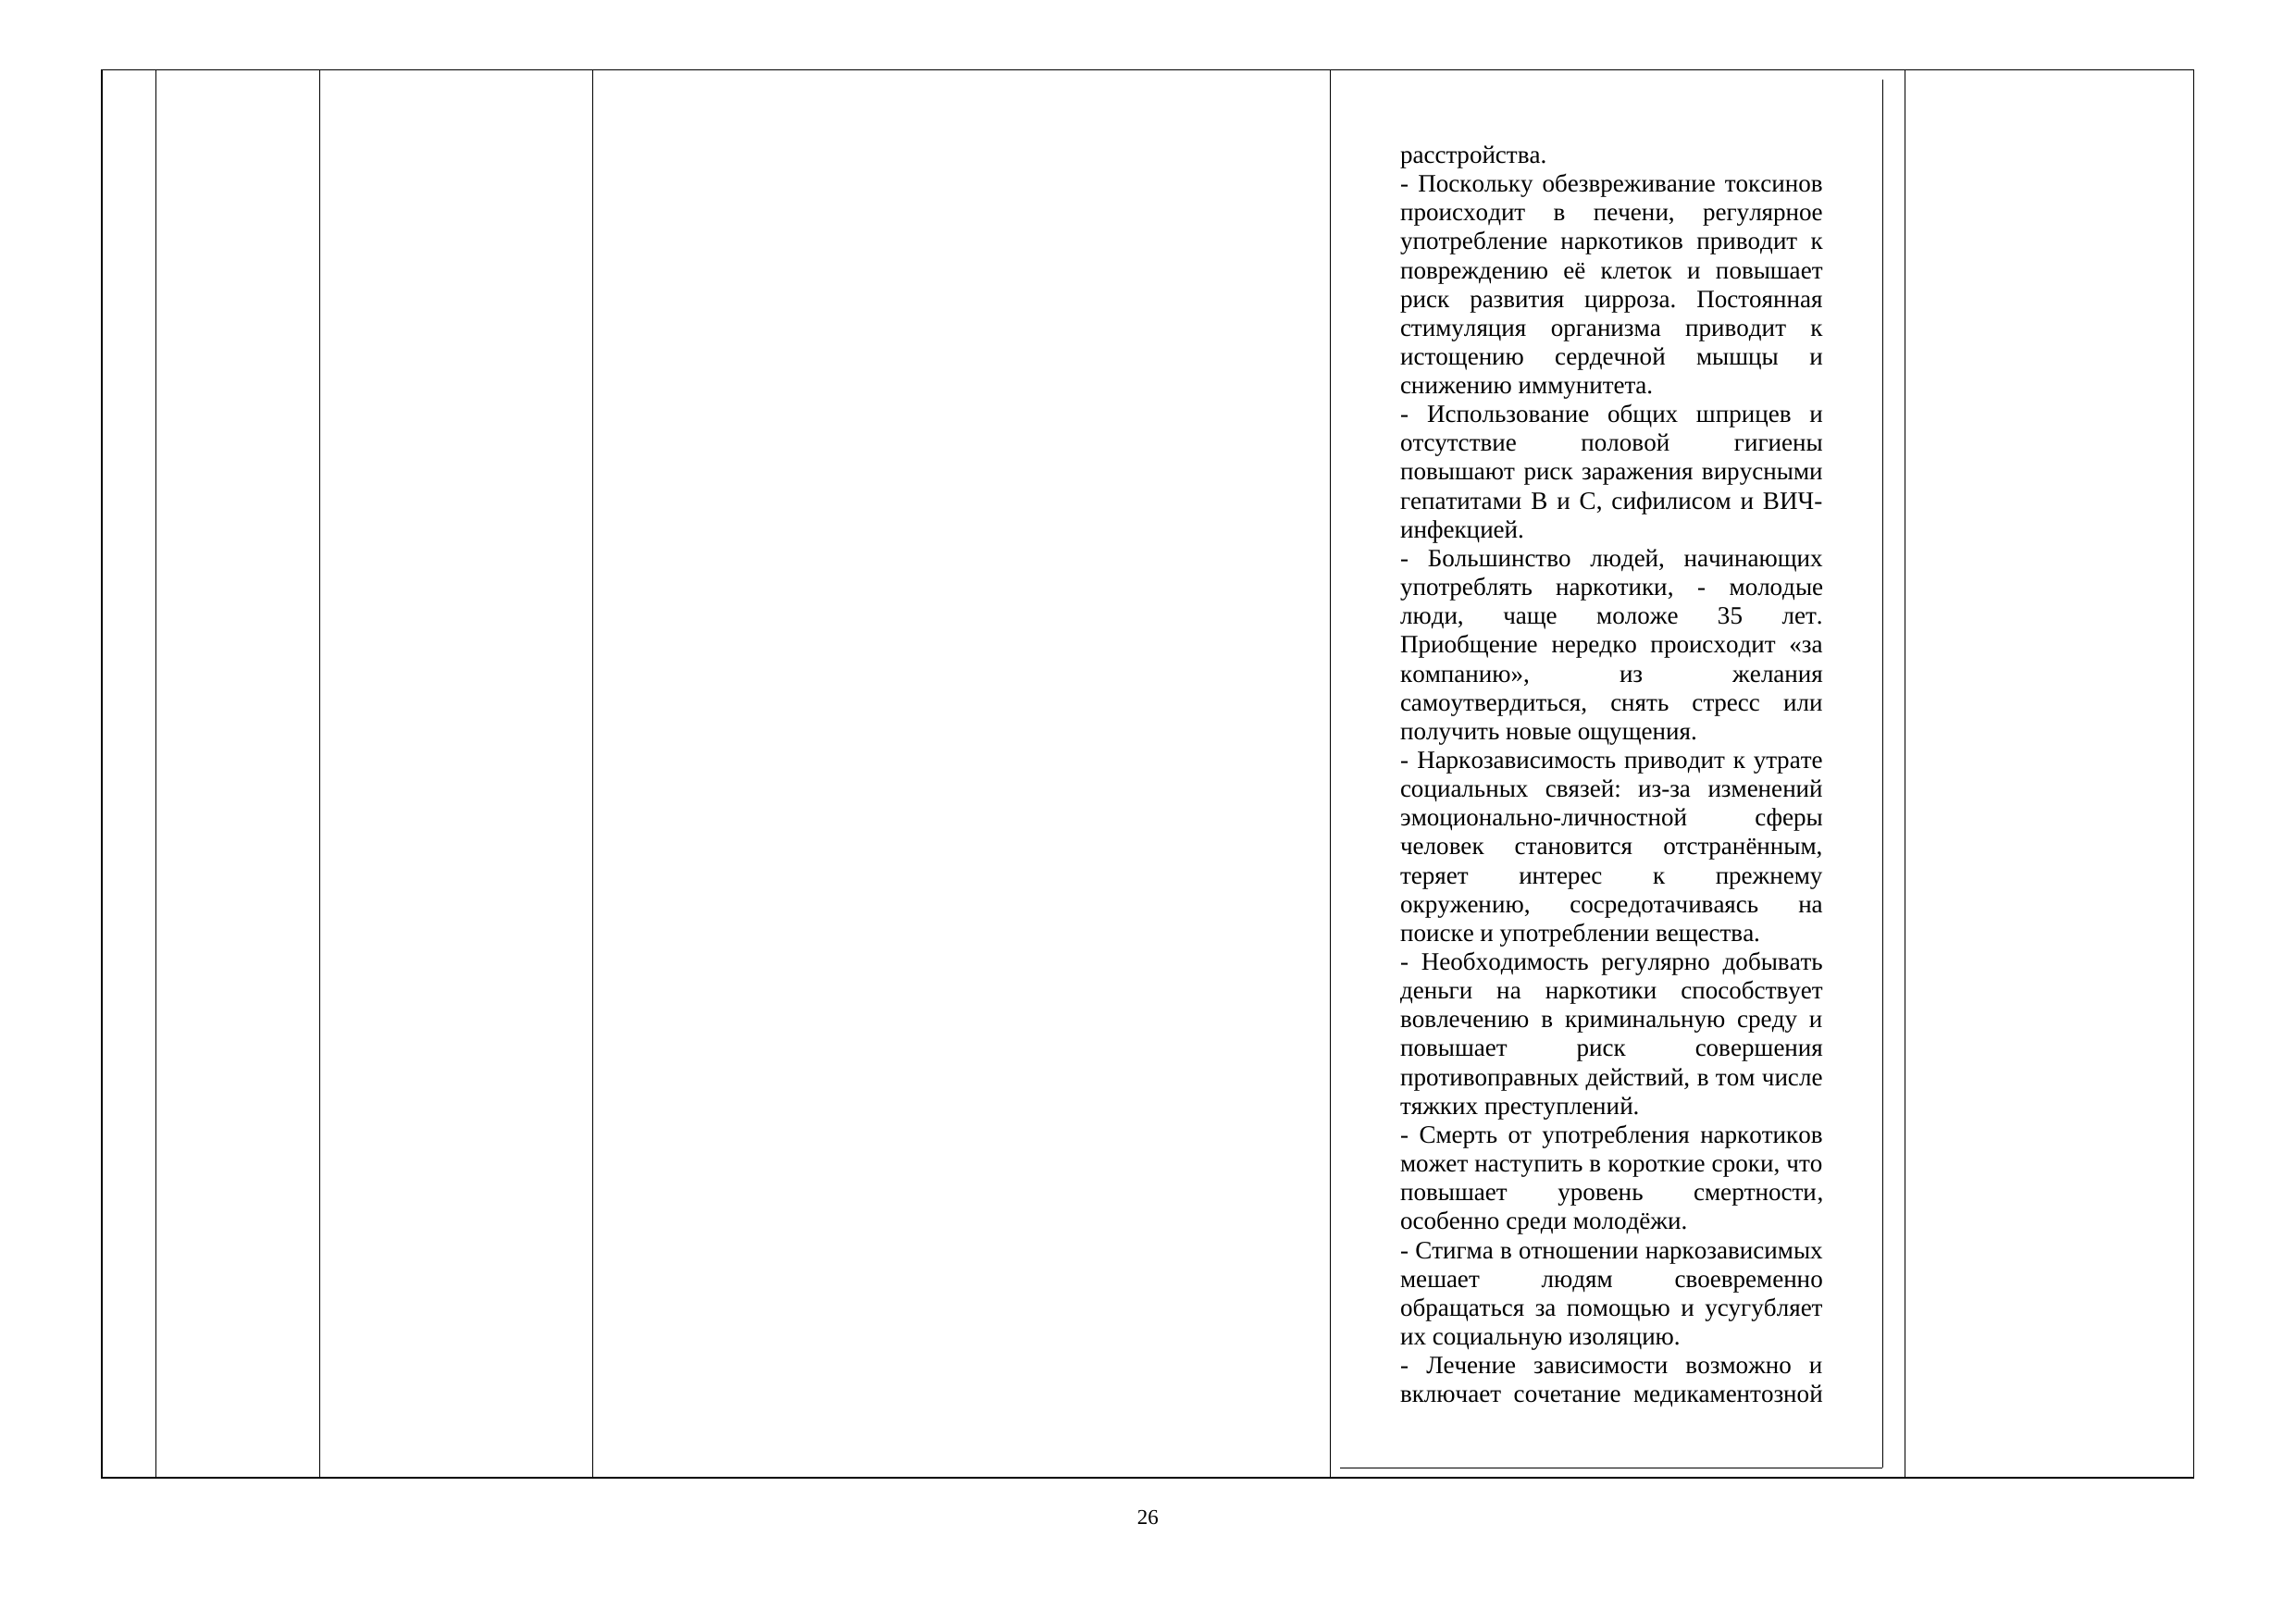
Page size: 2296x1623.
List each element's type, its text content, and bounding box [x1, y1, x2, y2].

table_cell [1905, 70, 2193, 1477]
table_cell расстройства. - Поскольку обезвреживание токсинов происходит в печени, регулярное употребление наркотиков приводит к повреждению её клеток и повышает риск развития цирроза. Постоянная стимуляция организма приводит к истощению сердечной мышцы и снижению иммунитета. - Использование общих шприцев и отсутствие половой гигиены повышают риск заражения вирусными гепатитами В и С, сифилисом и ВИЧ-инфекцией. - Большинство людей, начинающих употреблять наркотики, - молодые люди, чаще моложе 35 лет. Приобщение нередко происходит «за компанию», из желания самоутвердиться, снять стресс или получить новые ощущения. - Наркозависимость приводит к утрате социальных связей: из-за изменений эмоционально-личностной сферы человек становится отстранённым, теряет интерес к прежнему окружению, сосредотачиваясь на поиске и употреблении вещества. - Необходимость регулярно добывать деньги на наркотики способствует вовлечению в криминальную среду и повышает риск совершения противоправных действий, в том числе тяжких преступлений. - Смерть от употребления наркотиков может наступить в короткие сроки, что повышает уровень смертности, особенно среди молодёжи. - Стигма в отношении наркозависимых мешает людям своевременно обращаться за помощью и усугубляет их социальную изоляцию. - Лечение зависимости возможно и включает сочетание медикаментозной [1331, 70, 1905, 1477]
table_cell [320, 70, 592, 1477]
table_cell 24 [103, 70, 155, 1477]
table_cell 22 – 28 июня [156, 70, 319, 1477]
table_cell [593, 70, 1330, 1477]
